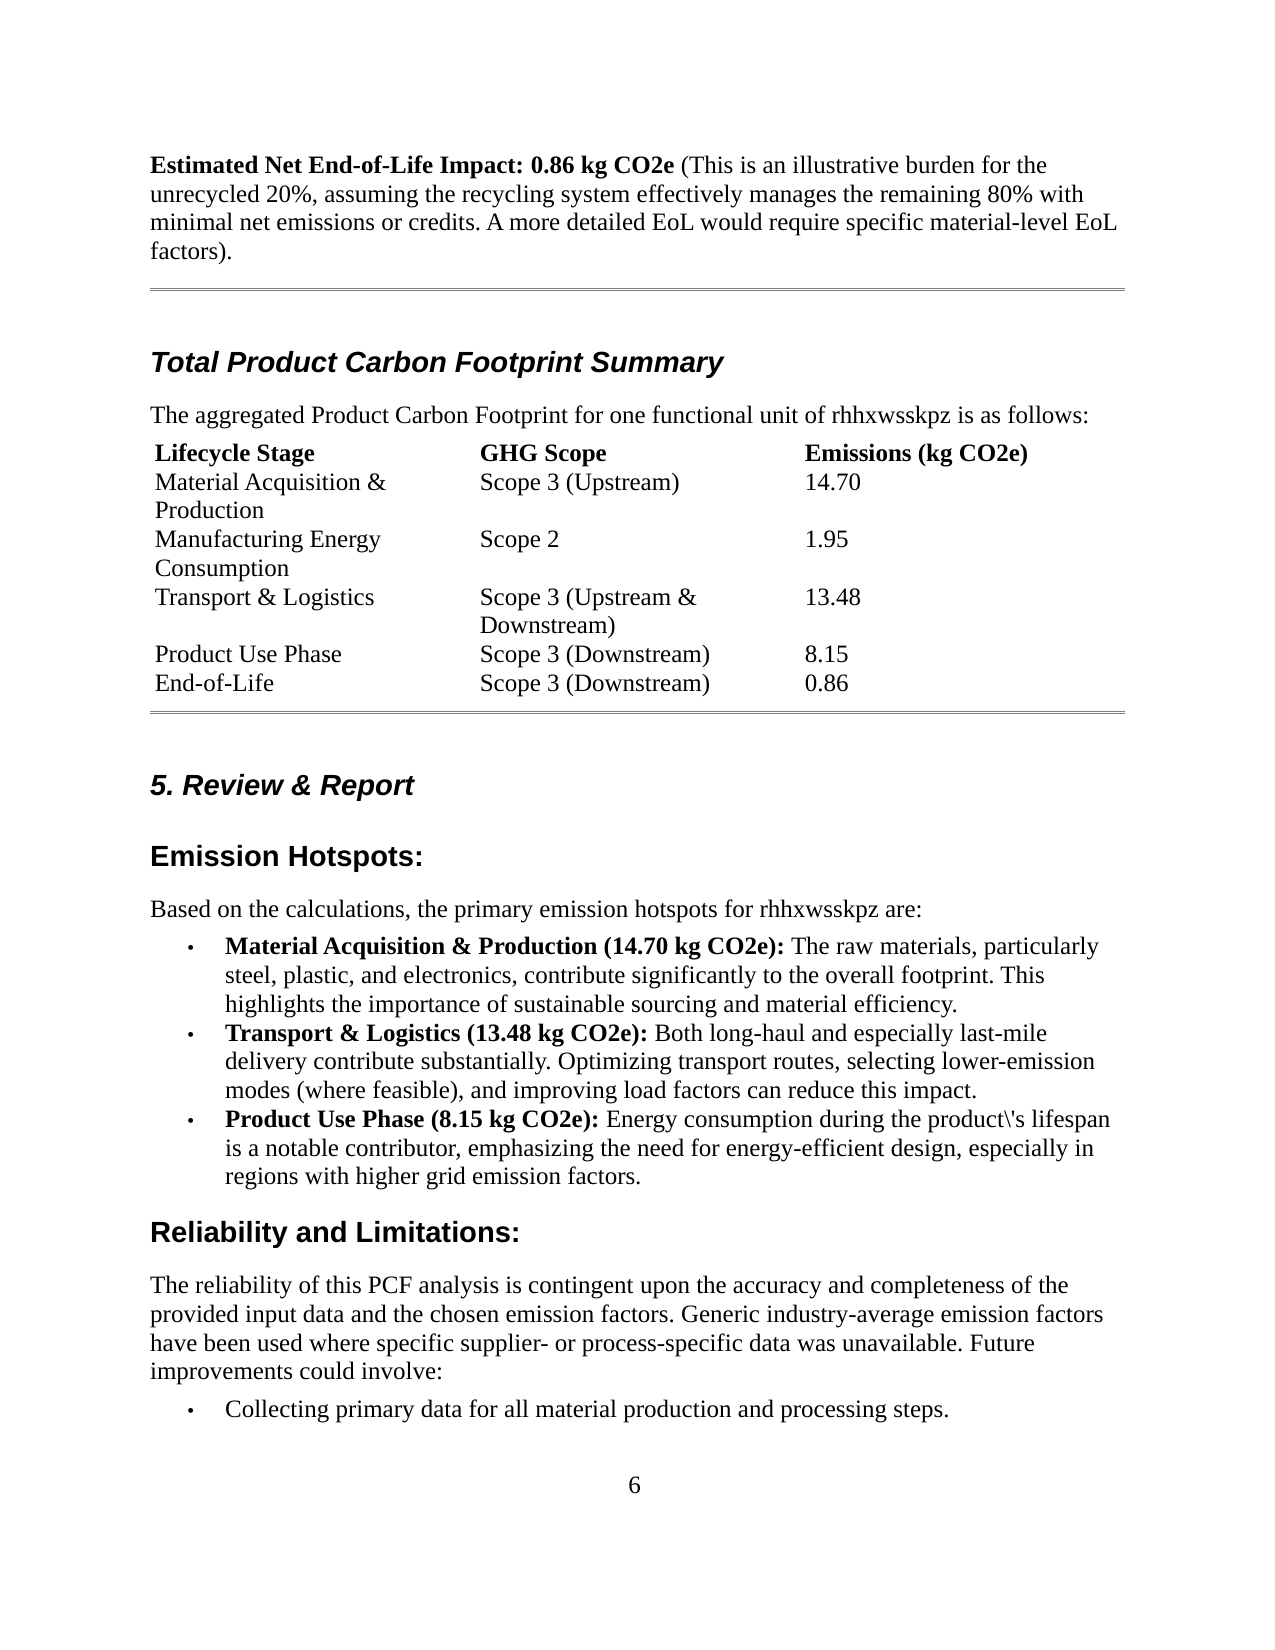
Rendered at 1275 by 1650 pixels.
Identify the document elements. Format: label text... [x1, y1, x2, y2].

text The aggregated Product Carbon Footprint for one functional unit of rhhxwsskpz is as follows: [150, 400, 1125, 429]
table_cell 0.86 [800, 668, 1125, 697]
table_cell Product Use Phase [150, 639, 475, 668]
text The reliability of this PCF analysis is contingent upon the accuracy and completeness of the provided input data and the chosen emission factors. Generic industry-average emission factors have been used where specific supplier- or process-specific data was unavailable. Future improvements could involve: [150, 1270, 1125, 1385]
list Transport & Logistics (13.48 kg CO2e): Both long-haul and especially last-mile delivery contribute substantially. Optimizing transport routes, selecting lower-emission modes (where feasible), and improving load factors can reduce this impact. [187, 1018, 1125, 1104]
table_header Lifecycle Stage [150, 438, 475, 467]
subtitle Reliability and Limitations: [150, 1215, 1125, 1249]
subtitle 5. Review & Report [150, 768, 1125, 801]
table_cell End-of-Life [150, 668, 475, 697]
table_cell Scope 2 [475, 524, 800, 582]
text Estimated Net End-of-Life Impact: 0.86 kg CO2e (This is an illustrative burden for the unrecycled 20%, assuming the recycling system effectively manages the remaining 80% with minimal net emissions or credits. A more detailed EoL would require specific material-level EoL factors). [150, 150, 1125, 265]
list Product Use Phase (8.15 kg CO2e): Energy consumption during the product\'s lifespan is a notable contributor, emphasizing the need for energy-efficient design, especially in regions with higher grid emission factors. [187, 1104, 1125, 1190]
table_cell Scope 3 (Upstream) [475, 467, 800, 524]
table_cell Scope 3 (Downstream) [475, 668, 800, 697]
table_cell Transport & Logistics [150, 582, 475, 639]
table_header Emissions (kg CO2e) [800, 438, 1125, 467]
table_cell 8.15 [800, 639, 1125, 668]
table_header GHG Scope [475, 438, 800, 467]
table_cell Material Acquisition & Production [150, 467, 475, 524]
list Collecting primary data for all material production and processing steps. [187, 1394, 1125, 1423]
table_cell Manufacturing Energy Consumption [150, 524, 475, 582]
table_cell 1.95 [800, 524, 1125, 582]
table_cell Scope 3 (Downstream) [475, 639, 800, 668]
table_cell 14.70 [800, 467, 1125, 524]
text Based on the calculations, the primary emission hotspots for rhhxwsskpz are: [150, 894, 1125, 922]
table_cell Scope 3 (Upstream & Downstream) [475, 582, 800, 639]
subtitle Total Product Carbon Footprint Summary [150, 345, 1125, 379]
subtitle Emission Hotspots: [150, 839, 1125, 872]
list Material Acquisition & Production (14.70 kg CO2e): The raw materials, particularly steel, plastic, and electronics, contribute significantly to the overall footprint. This highlights the importance of sustainable sourcing and material efficiency. [187, 931, 1125, 1018]
table_cell 13.48 [800, 582, 1125, 639]
